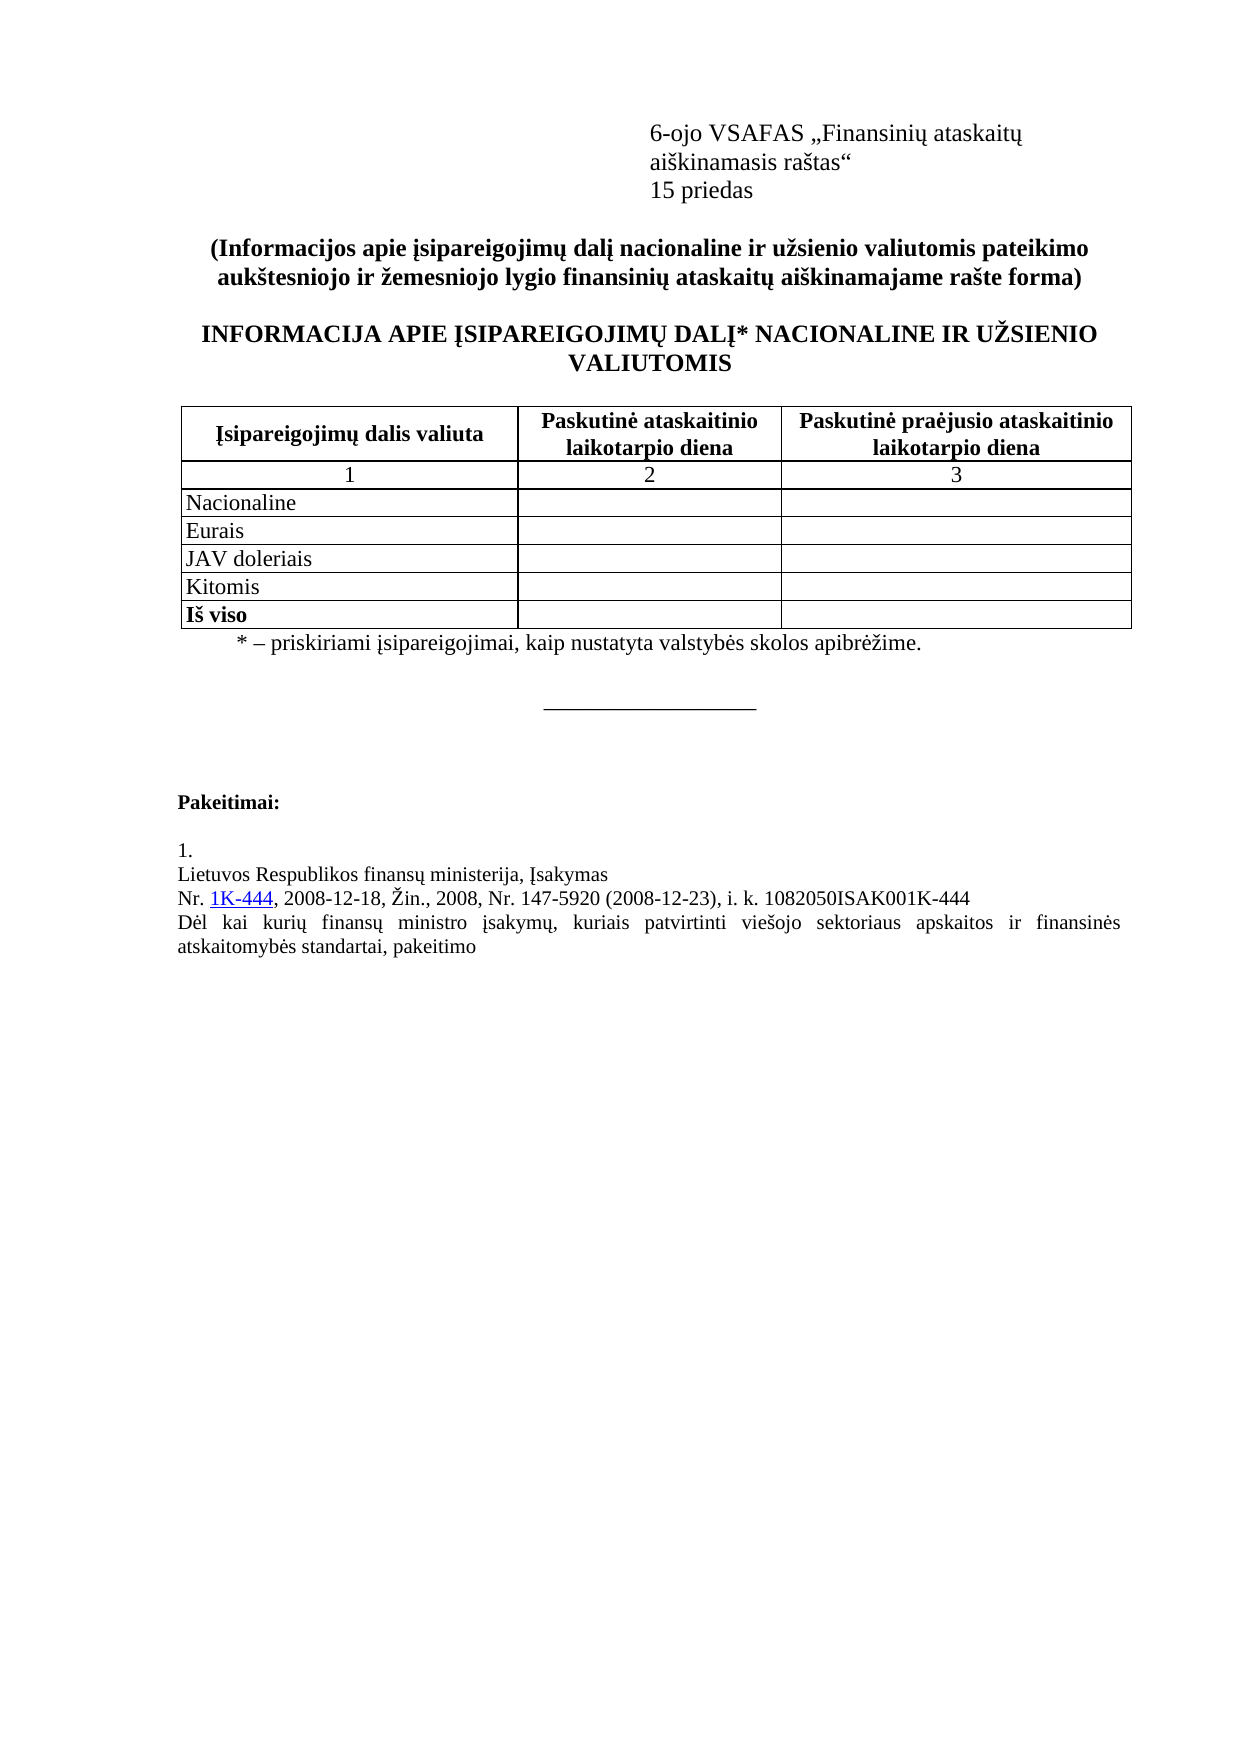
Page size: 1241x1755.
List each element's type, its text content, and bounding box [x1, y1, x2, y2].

table_cell [519, 545, 781, 572]
table_cell Iš viso [182, 601, 517, 627]
table_header Įsipareigojimų dalis valiuta [182, 407, 517, 460]
table_cell Eurais [182, 517, 517, 544]
table_header Paskutinė praėjusio ataskaitinio laikotarpio diena [782, 407, 1131, 460]
table_cell [782, 545, 1131, 572]
table_cell [782, 573, 1131, 599]
table_cell [519, 601, 781, 627]
text Dėl kai kurių finansų ministro įsakymų, kuriais patvirtinti viešojo sektoriaus apskaitos ir finansinės atskaitomybės standartai, pakeitimo [177, 910, 1122, 958]
text Nr. 1K-444, 2008-12-18, Žin., 2008, Nr. 147-5920 (2008-12-23), i. k. 1082050ISAK001K-444 [177, 886, 1122, 910]
table_cell [782, 517, 1131, 544]
table_cell Nacionaline [182, 490, 517, 516]
table_header Paskutinė ataskaitinio laikotarpio diena [519, 407, 781, 460]
table_cell 2 [519, 462, 781, 488]
table_cell [519, 573, 781, 599]
text Lietuvos Respublikos finansų ministerija, Įsakymas [177, 862, 1122, 886]
text * – priskiriami įsipareigojimai, kaip nustatyta valstybės skolos apibrėžime. [177, 629, 1122, 655]
table_cell 3 [782, 462, 1131, 488]
text Pakeitimai: [177, 790, 1122, 814]
table_cell JAV doleriais [182, 545, 517, 572]
table_cell [782, 490, 1131, 516]
table_cell [782, 601, 1131, 627]
text INFORMACIJA APIE ĮSIPAREIGOJIMŲ DALĮ* NACIONALINE IR UŽSIENIO VALIUTOMIS [177, 319, 1122, 377]
table_cell Kitomis [182, 573, 517, 599]
table_cell [519, 517, 781, 544]
text 15 priedas [649, 176, 1122, 204]
table_cell [519, 490, 781, 516]
text _________________ [177, 684, 1122, 713]
text (Informacijos apie įsipareigojimų dalį nacionaline ir užsienio valiutomis pateikimo aukštesniojo ir žemesniojo lygio finansinių ataskaitų aiškinamajame rašte forma) [177, 233, 1122, 291]
text 1. [177, 838, 1122, 862]
table_cell 1 [182, 462, 517, 488]
text 6-ojo VSAFAS „Finansinių ataskaitų aiškinamasis raštas“ [649, 118, 1122, 176]
